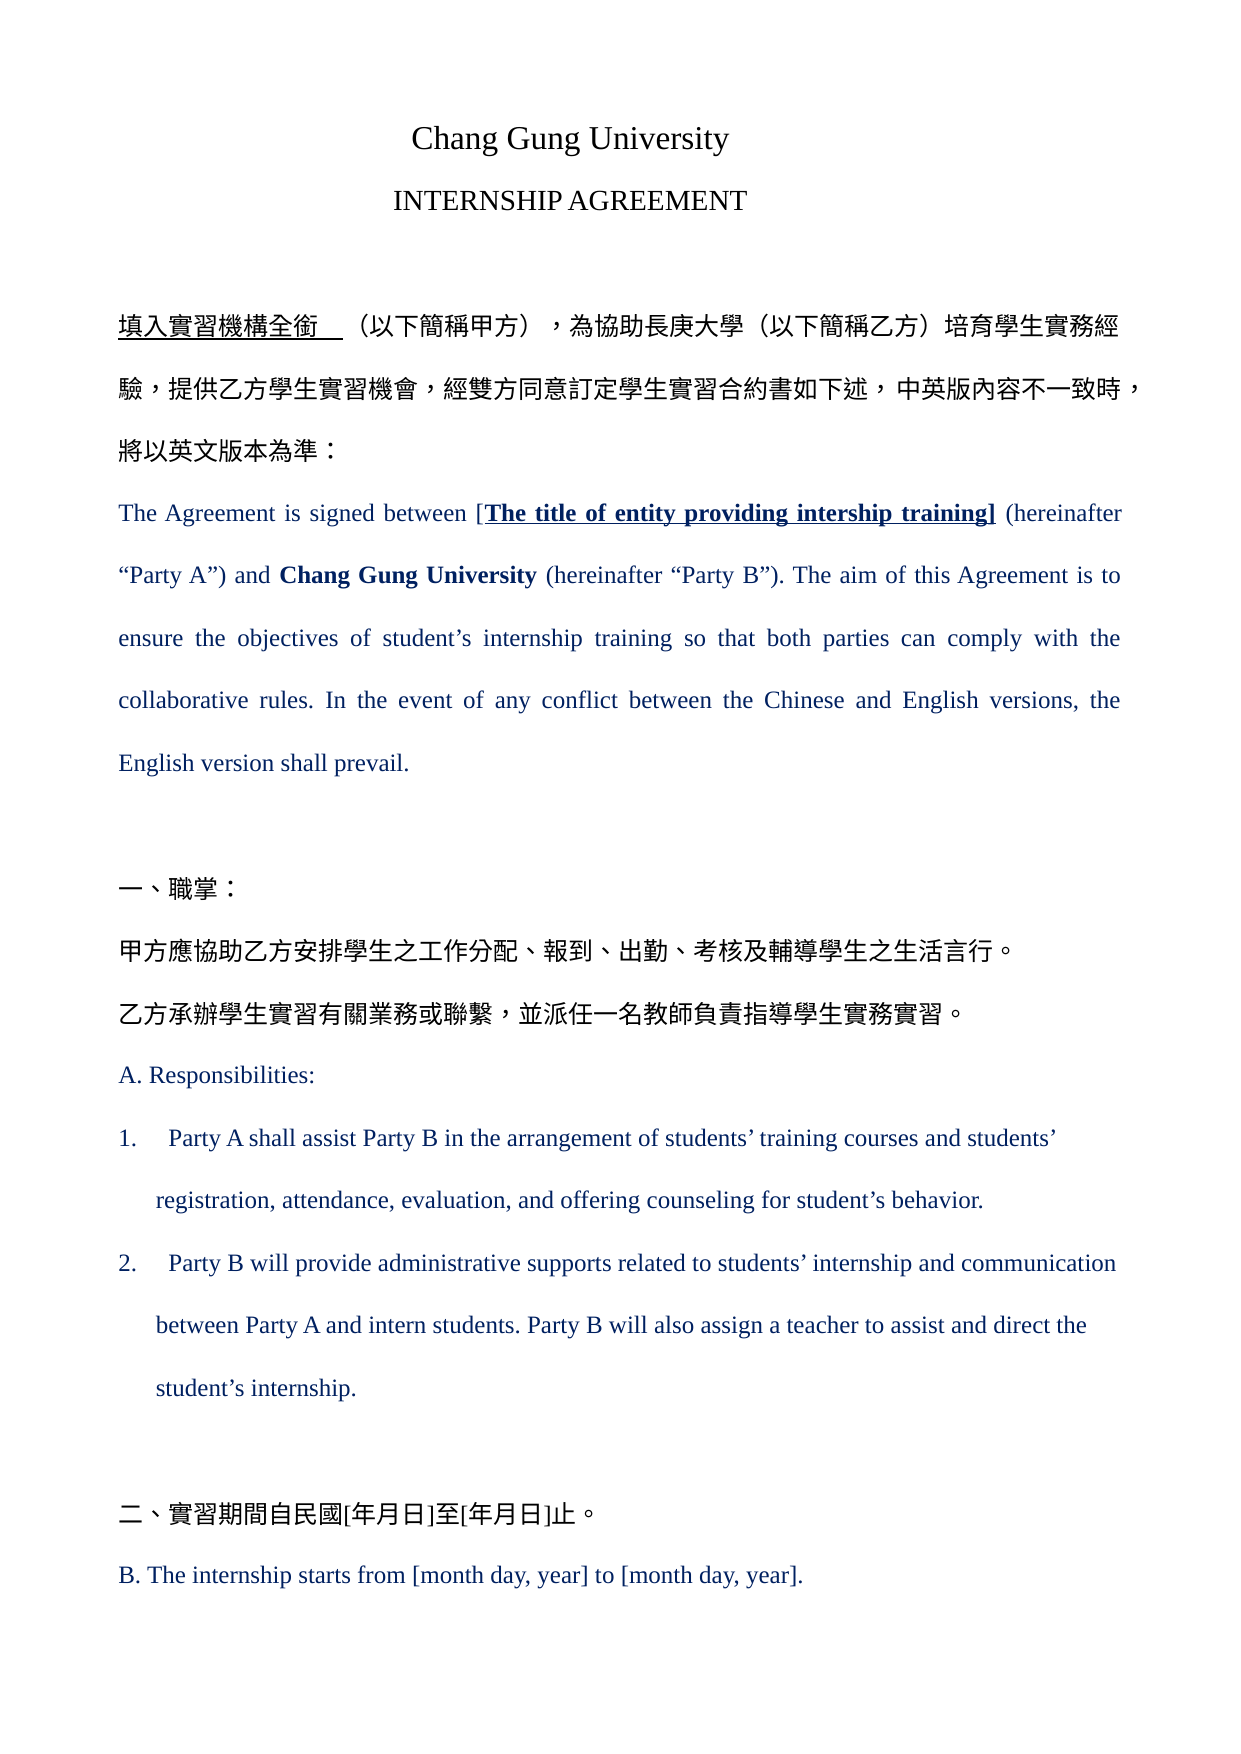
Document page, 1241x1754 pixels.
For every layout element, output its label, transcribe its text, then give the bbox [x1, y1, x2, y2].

text A. Responsibilities: [118, 1033, 1022, 1096]
text 二、實習期間自民國[年月日]至[年月日]止。 [118, 1471, 1022, 1533]
text registration, attendance, evaluation, and offering counseling for student’s behavior. [143, 1158, 1122, 1221]
text 填入實習機構全銜 （以下簡稱甲方），為協助長庚大學（以下簡稱乙方）培育學生實務經驗，提供乙方學生實習機會，經雙方同意訂定學生實習合約書如下述，中英版內容不一致時，將以英文版本為準： [118, 283, 1122, 471]
text between Party A and intern students. Party B will also assign a teacher to assist and direct the [143, 1283, 1122, 1346]
text Chang Gung University [118, 96, 1022, 158]
text 一、職掌： [118, 846, 1022, 908]
text B. The internship starts from [month day, year] to [month day, year]. [118, 1533, 1022, 1596]
text student’s internship. [143, 1346, 1122, 1408]
text 乙方承辦學生實習有關業務或聯繫，並派任一名教師負責指導學生實務實習。 [118, 971, 1022, 1033]
list Party A shall assist Party B in the arrangement of students’ training courses and students’ [118, 1096, 1122, 1158]
text The Agreement is signed between [The title of entity providing intership training] (hereinafter “Party A”) and Chang Gung University (hereinafter “Party B”). The aim of this Agreement is to ensure the objectives of student’s internship training so that both parties can comply with the collaborative rules. In the event of any conflict between the Chinese and English versions, the English version shall prevail. [118, 471, 1122, 783]
text INTERNSHIP AGREEMENT [118, 158, 1022, 221]
list Party B will provide administrative supports related to students’ internship and communication [118, 1221, 1122, 1283]
text 甲方應協助乙方安排學生之工作分配、報到、出勤、考核及輔導學生之生活言行。 [118, 908, 1122, 971]
